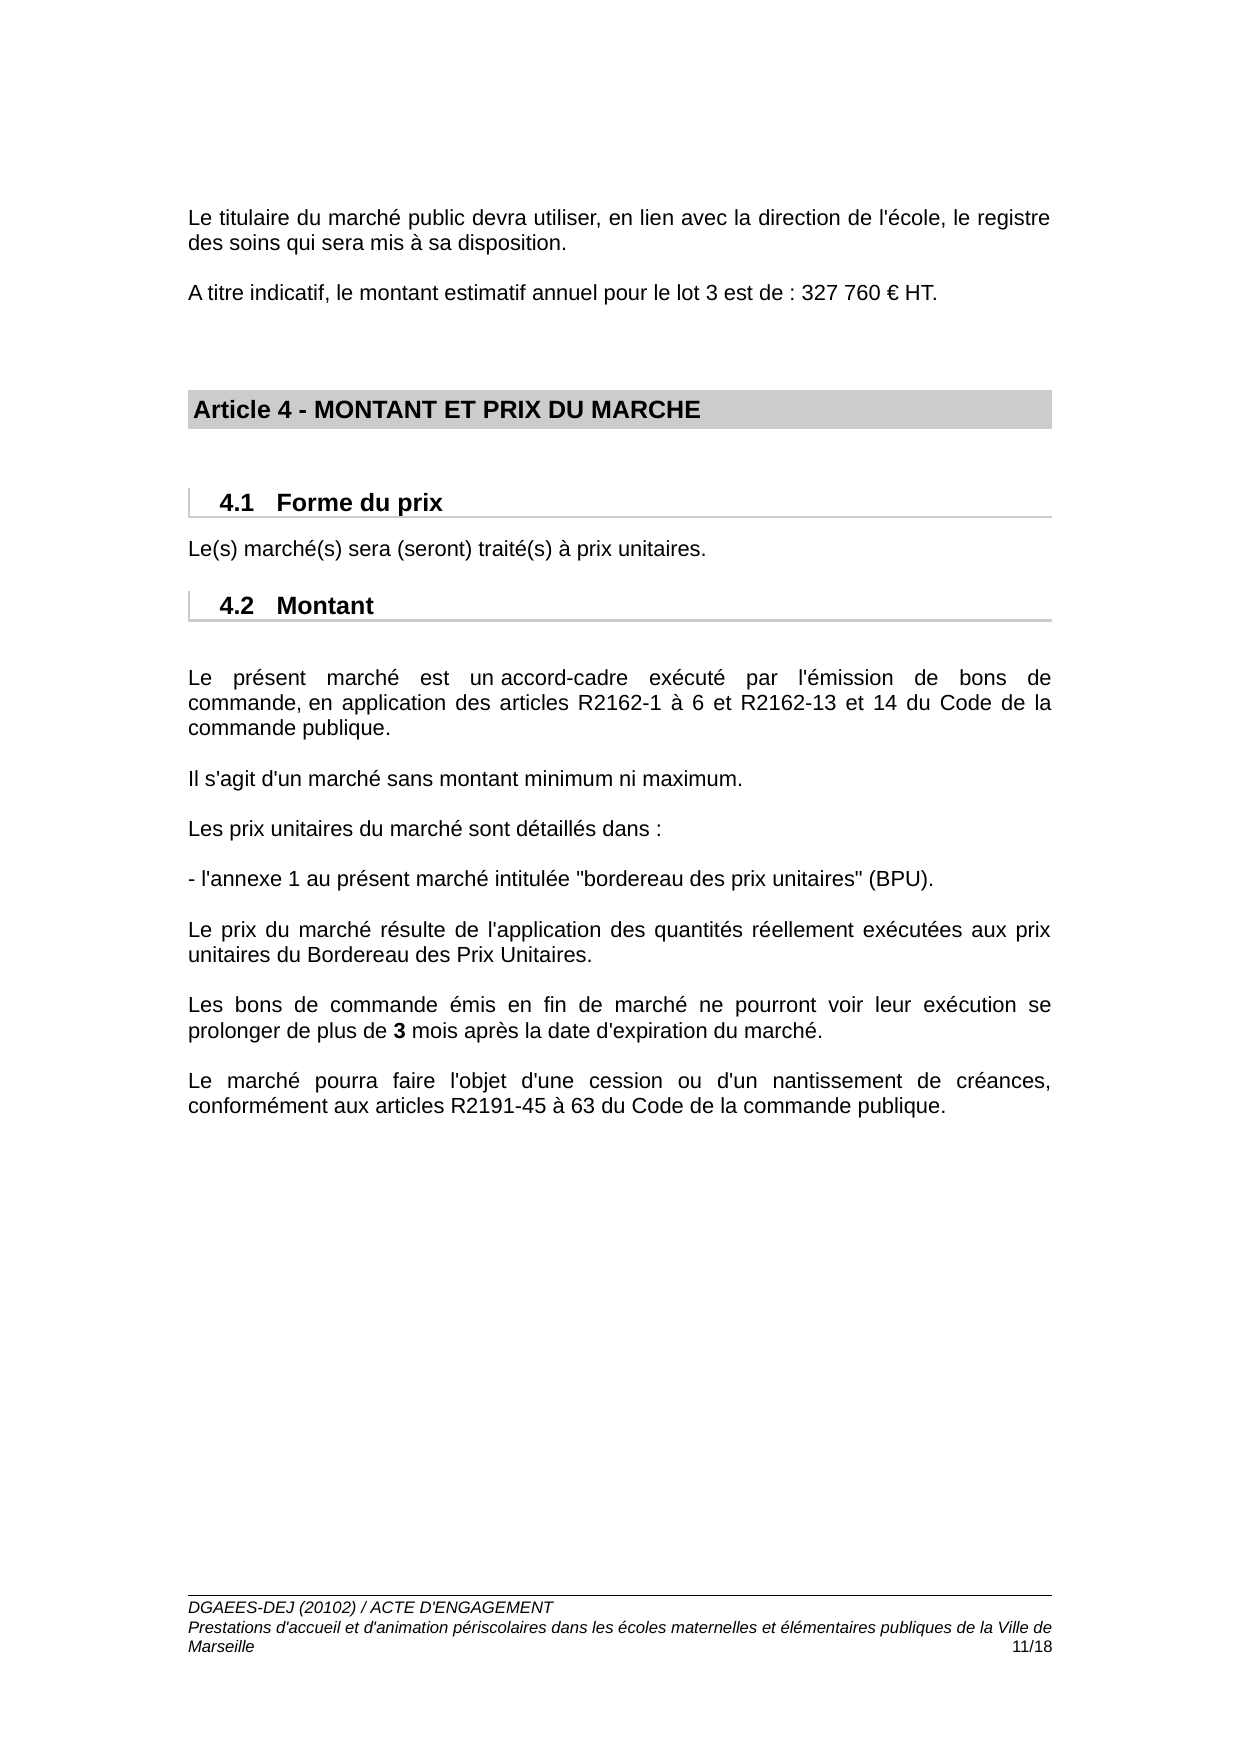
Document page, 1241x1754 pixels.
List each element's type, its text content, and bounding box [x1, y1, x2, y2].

subtitle Forme du prix [190, 488, 1052, 516]
text Il s'agit d'un marché sans montant minimum ni maximum. [188, 765, 1052, 791]
text Les prix unitaires du marché sont détaillés dans : [188, 816, 1052, 841]
text Le(s) marché(s) sera (seront) traité(s) à prix unitaires. [188, 536, 1052, 561]
subtitle Montant [190, 591, 1052, 619]
text Les bons de commande émis en fin de marché ne pourront voir leur exécution se prolonger de plus de 3 mois après la date d'expiration du marché. [188, 992, 1052, 1043]
subtitle MONTANT ET PRIX DU MARCHE [190, 392, 1050, 427]
text Le marché pourra faire l'objet d'une cession ou d'un nantissement de créances, conformément aux articles R2191-45 à 63 du Code de la commande publique. [188, 1068, 1052, 1118]
text Le prix du marché résulte de l'application des quantités réellement exécutées aux prix unitaires du Bordereau des Prix Unitaires. [188, 917, 1052, 967]
text A titre indicatif, le montant estimatif annuel pour le lot 3 est de : 327 760 € HT. [188, 280, 1052, 305]
text Le présent marché est un accord-cadre exécuté par l'émission de bons de commande, en application des articles R2162-1 à 6 et R2162-13 et 14 du Code de la commande publique. [188, 664, 1052, 740]
text - l'annexe 1 au présent marché intitulée "bordereau des prix unitaires" (BPU). [188, 866, 1052, 891]
text Le titulaire du marché public devra utiliser, en lien avec la direction de l'école, le registre des soins qui sera mis à sa disposition. [188, 204, 1052, 255]
